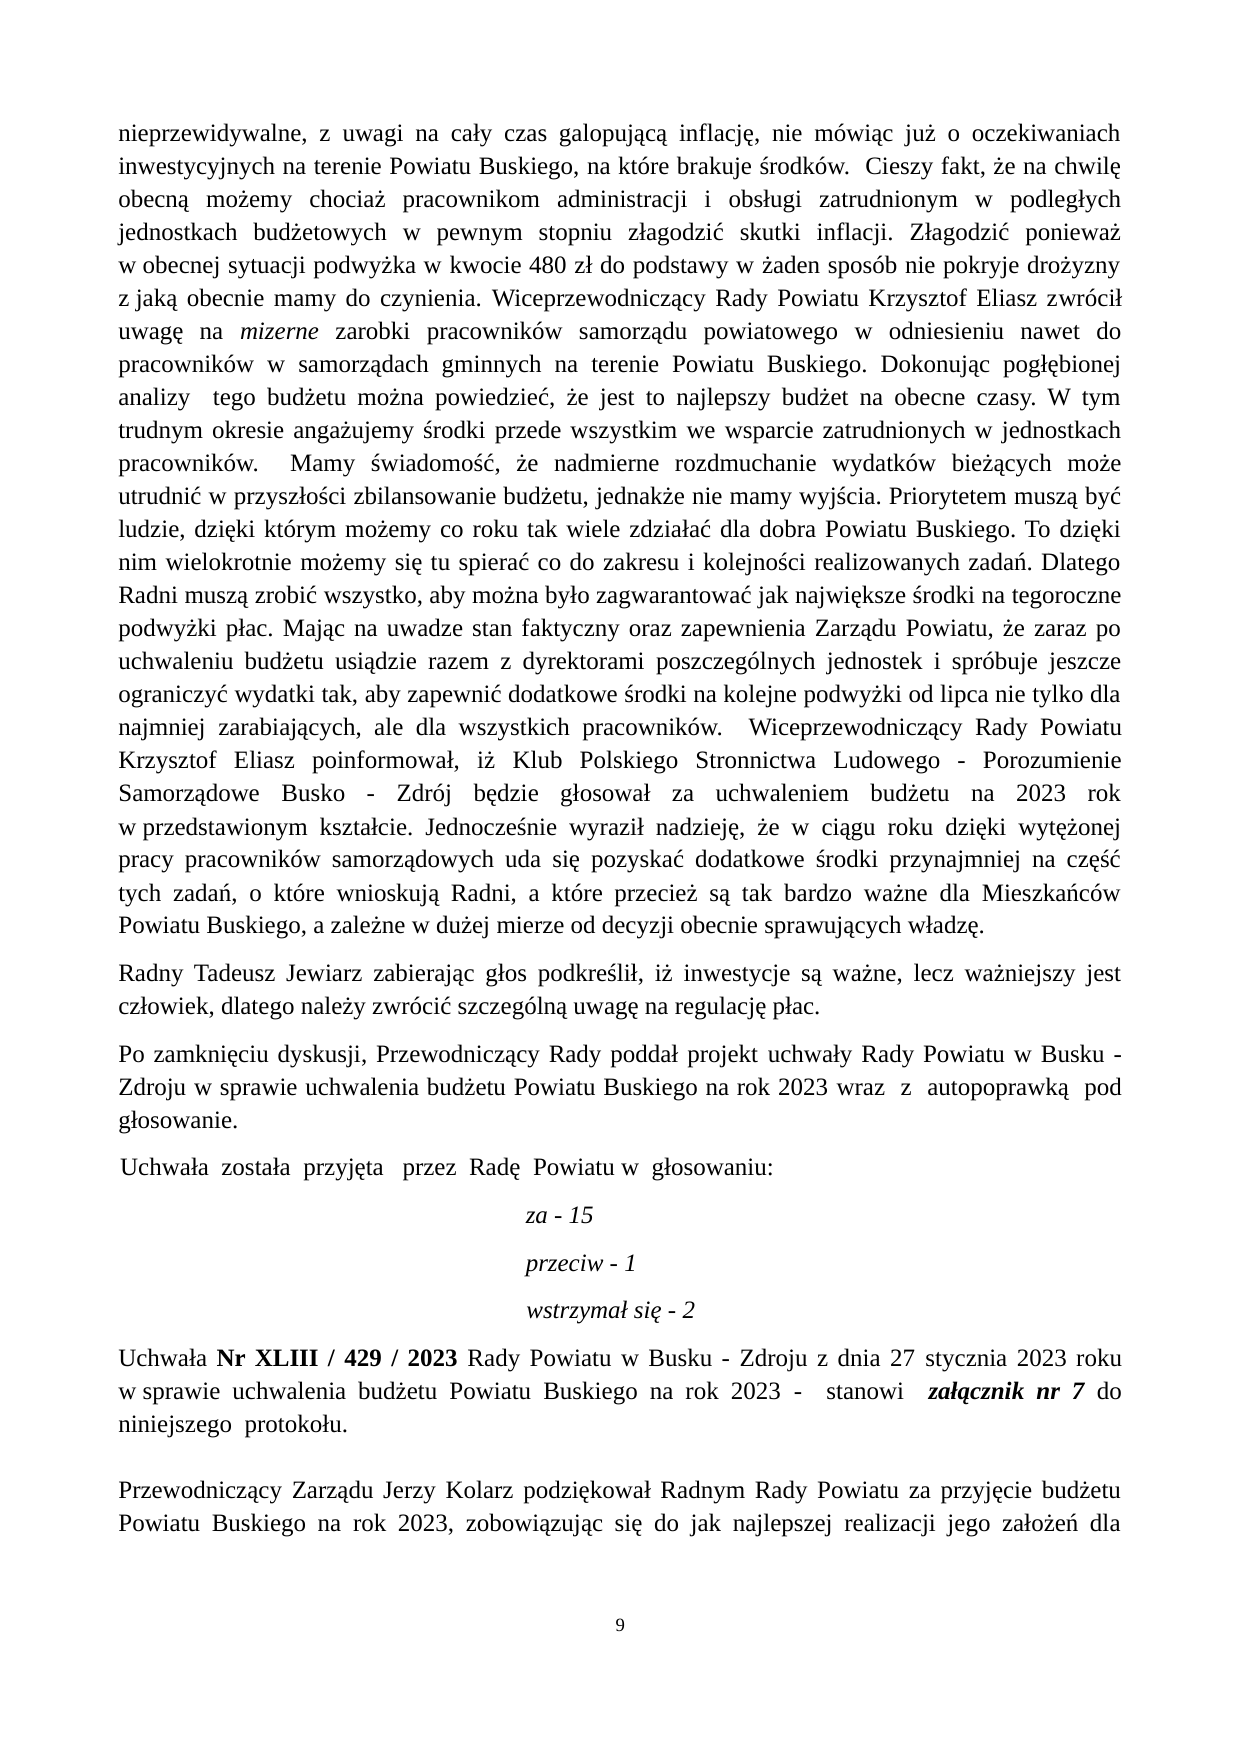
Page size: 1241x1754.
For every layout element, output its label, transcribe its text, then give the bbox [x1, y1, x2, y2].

list Uchwała została przyjęta przez Radę Powiatu w głosowaniu: [89, 1152, 1122, 1181]
text Uchwała Nr XLIII / 429 / 2023 Rady Powiatu w Busku - Zdroju z dnia 27 stycznia 2023 roku w sprawie uchwalenia budżetu Powiatu Buskiego na rok 2023 - stanowi załącznik nr 7 do niniejszego protokołu. [118, 1343, 1122, 1438]
list za - 15 [526, 1200, 1122, 1229]
list przeciw - 1 [526, 1248, 1122, 1276]
list Radny Tadeusz Jewiarz zabierając głos podkreślił, iż inwestycje są ważne, lecz ważniejszy jest człowiek, dlatego należy zwrócić szczególną uwagę na regulację płac. [118, 958, 1122, 1020]
list wstrzymał się - 2 [89, 1295, 1122, 1324]
text Przewodniczący Zarządu Jerzy Kolarz podziękował Radnym Rady Powiatu za przyjęcie budżetu Powiatu Buskiego na rok 2023, zobowiązując się do jak najlepszej realizacji jego założeń dla [118, 1475, 1122, 1537]
list nieprzewidywalne, z uwagi na cały czas galopującą inflację, nie mówiąc już o oczekiwaniach inwestycyjnych na terenie Powiatu Buskiego, na które brakuje środków. Cieszy fakt, że na chwilę obecną możemy chociaż pracownikom administracji i obsługi zatrudnionym w podległych jednostkach budżetowych w pewnym stopniu złagodzić skutki inflacji. Złagodzić ponieważ w obecnej sytuacji podwyżka w kwocie 480 zł do podstawy w żaden sposób nie pokryje drożyzny z jaką obecnie mamy do czynienia. Wiceprzewodniczący Rady Powiatu Krzysztof Eliasz zwrócił uwagę na mizerne zarobki pracowników samorządu powiatowego w odniesieniu nawet do pracowników w samorządach gminnych na terenie Powiatu Buskiego. Dokonując pogłębionej analizy tego budżetu można powiedzieć, że jest to najlepszy budżet na obecne czasy. W tym trudnym okresie angażujemy środki przede wszystkim we wsparcie zatrudnionych w jednostkach pracowników. Mamy świadomość, że nadmierne rozdmuchanie wydatków bieżących może utrudnić w przyszłości zbilansowanie budżetu, jednakże nie mamy wyjścia. Priorytetem muszą być ludzie, dzięki którym możemy co roku tak wiele zdziałać dla dobra Powiatu Buskiego. To dzięki nim wielokrotnie możemy się tu spierać co do zakresu i kolejności realizowanych zadań. Dlatego Radni muszą zrobić wszystko, aby można było zagwarantować jak największe środki na tegoroczne podwyżki płac. Mając na uwadze stan faktyczny oraz zapewnienia Zarządu Powiatu, że zaraz po uchwaleniu budżetu usiądzie razem z dyrektorami poszczególnych jednostek i spróbuje jeszcze ograniczyć wydatki tak, aby zapewnić dodatkowe środki na kolejne podwyżki od lipca nie tylko dla najmniej zarabiających, ale dla wszystkich pracowników. Wiceprzewodniczący Rady Powiatu Krzysztof Eliasz poinformował, iż Klub Polskiego Stronnictwa Ludowego - Porozumienie Samorządowe Busko - Zdrój będzie głosował za uchwaleniem budżetu na 2023 rok w przedstawionym kształcie. Jednocześnie wyraził nadzieję, że w ciągu roku dzięki wytężonej pracy pracowników samorządowych uda się pozyskać dodatkowe środki przynajmniej na część tych zadań, o które wnioskują Radni, a które przecież są tak bardzo ważne dla Mieszkańców Powiatu Buskiego, a zależne w dużej mierze od decyzji obecnie sprawujących władzę. [118, 118, 1122, 939]
list Po zamknięciu dyskusji, Przewodniczący Rady poddał projekt uchwały Rady Powiatu w Busku - Zdroju w sprawie uchwalenia budżetu Powiatu Buskiego na rok 2023 wraz z autopoprawką pod głosowanie. [118, 1039, 1122, 1134]
